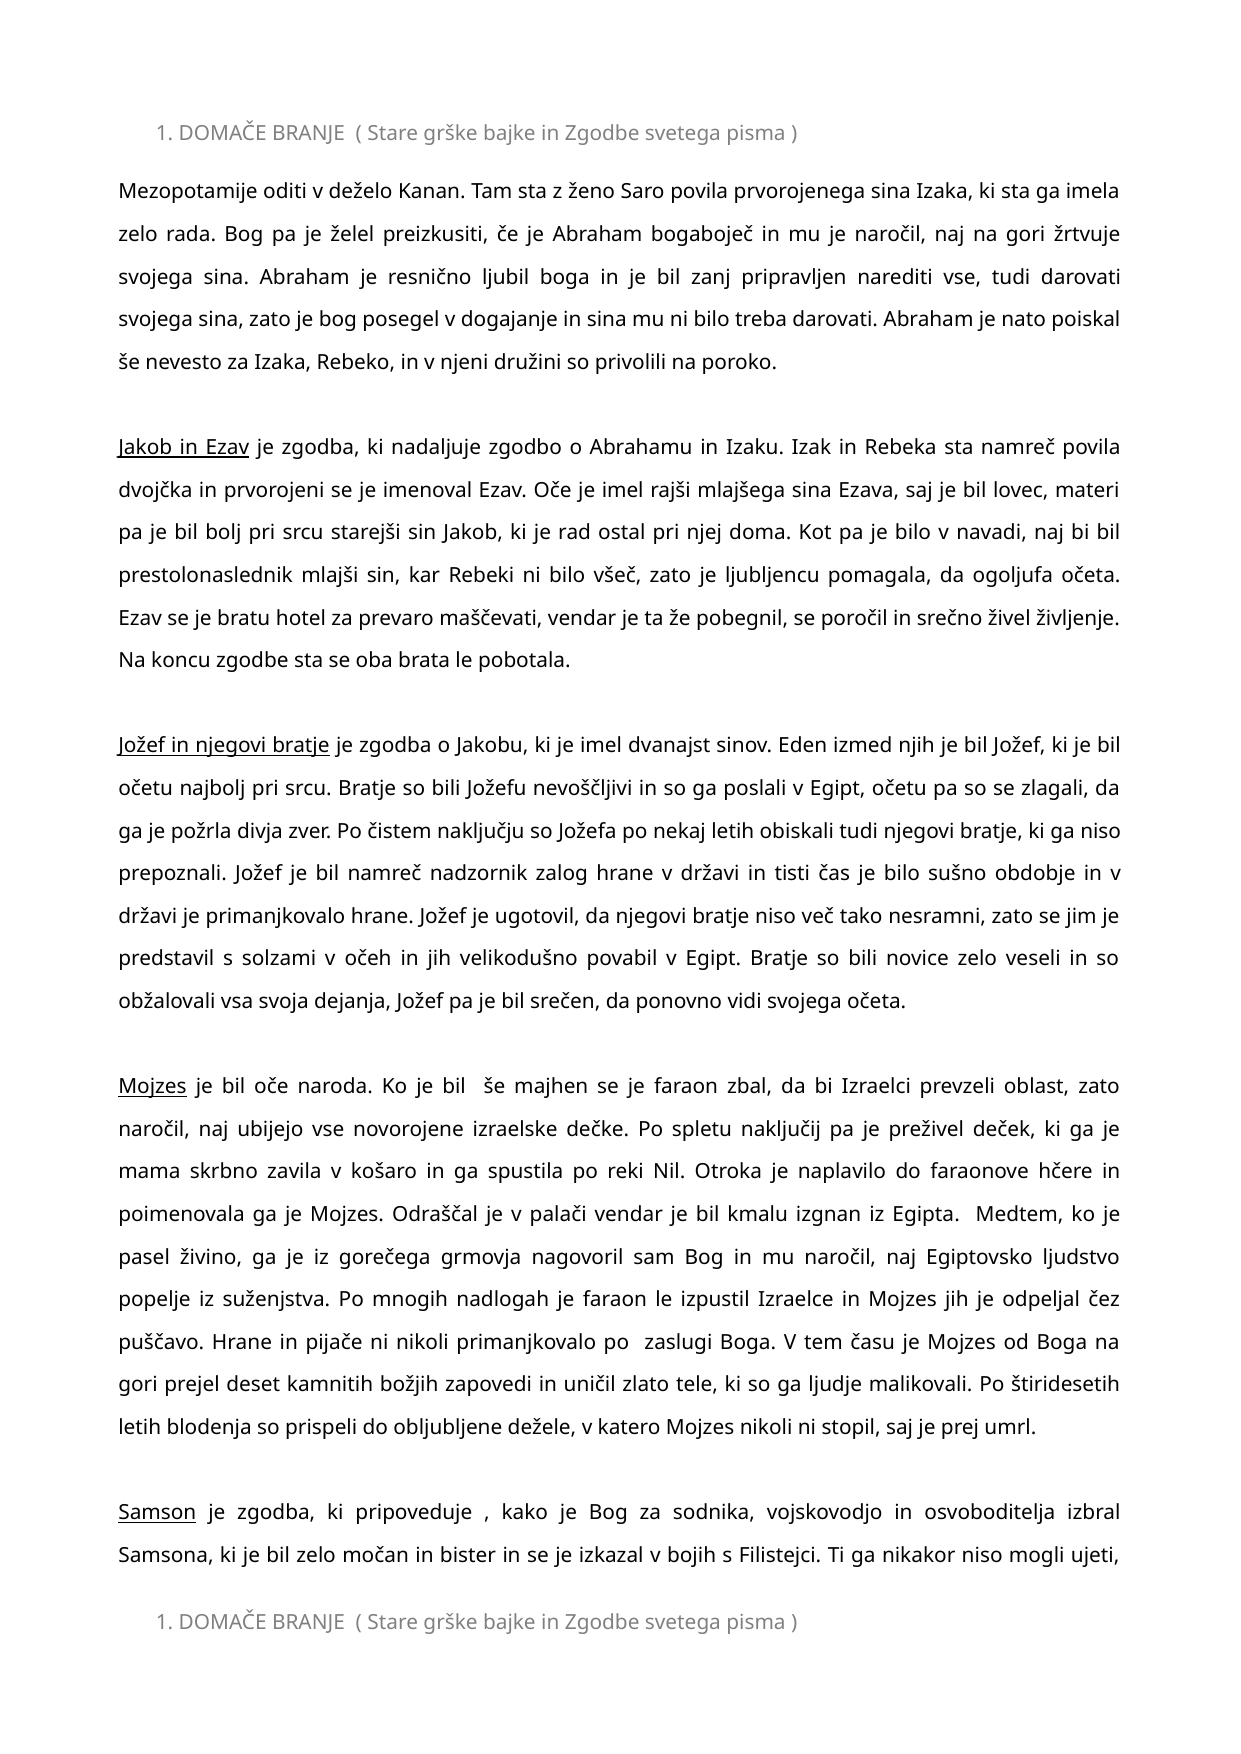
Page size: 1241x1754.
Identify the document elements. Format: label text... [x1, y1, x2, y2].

text Samson je zgodba, ki pripoveduje , kako je Bog za sodnika, vojskovodjo in osvoboditelja izbral Samsona, ki je bil zelo močan in bister in se je izkazal v bojih s Filistejci. Ti ga nikakor niso mogli ujeti, [118, 1497, 1122, 1568]
text Jakob in Ezav je zgodba, ki nadaljuje zgodbo o Abrahamu in Izaku. Izak in Rebeka sta namreč povila dvojčka in prvorojeni se je imenoval Ezav. Oče je imel rajši mlajšega sina Ezava, saj je bil lovec, materi pa je bil bolj pri srcu starejši sin Jakob, ki je rad ostal pri njej doma. Kot pa je bilo v navadi, naj bi bil prestolonaslednik mlajši sin, kar Rebeki ni bilo všeč, zato je ljubljencu pomagala, da ogoljufa očeta. Ezav se je bratu hotel za prevaro maščevati, vendar je ta že pobegnil, se poročil in srečno živel življenje. Na koncu zgodbe sta se oba brata le pobotala. [118, 432, 1122, 674]
text Mezopotamije oditi v deželo Kanan. Tam sta z ženo Saro povila prvorojenega sina Izaka, ki sta ga imela zelo rada. Bog pa je želel preizkusiti, če je Abraham bogaboječ in mu je naročil, naj na gori žrtvuje svojega sina. Abraham je resnično ljubil boga in je bil zanj pripravljen narediti vse, tudi darovati svojega sina, zato je bog posegel v dogajanje in sina mu ni bilo treba darovati. Abraham je nato poiskal še nevesto za Izaka, Rebeko, in v njeni družini so privolili na poroko. [118, 177, 1122, 376]
text Jožef in njegovi bratje je zgodba o Jakobu, ki je imel dvanajst sinov. Eden izmed njih je bil Jožef, ki je bil očetu najbolj pri srcu. Bratje so bili Jožefu nevoščljivi in so ga poslali v Egipt, očetu pa so se zlagali, da ga je požrla divja zver. Po čistem naključju so Jožefa po nekaj letih obiskali tudi njegovi bratje, ki ga niso prepoznali. Jožef je bil namreč nadzornik zalog hrane v državi in tisti čas je bilo sušno obdobje in v državi je primanjkovalo hrane. Jožef je ugotovil, da njegovi bratje niso več tako nesramni, zato se jim je predstavil s solzami v očeh in jih velikodušno povabil v Egipt. Bratje so bili novice zelo veseli in so obžalovali vsa svoja dejanja, Jožef pa je bil srečen, da ponovno vidi svojega očeta. [118, 731, 1122, 1014]
text Mojzes je bil oče naroda. Ko je bil še majhen se je faraon zbal, da bi Izraelci prevzeli oblast, zato naročil, naj ubijejo vse novorojene izraelske dečke. Po spletu naključij pa je preživel deček, ki ga je mama skrbno zavila v košaro in ga spustila po reki Nil. Otroka je naplavilo do faraonove hčere in poimenovala ga je Mojzes. Odraščal je v palači vendar je bil kmalu izgnan iz Egipta. Medtem, ko je pasel živino, ga je iz gorečega grmovja nagovoril sam Bog in mu naročil, naj Egiptovsko ljudstvo popelje iz suženjstva. Po mnogih nadlogah je faraon le izpustil Izraelce in Mojzes jih je odpeljal čez puščavo. Hrane in pijače ni nikoli primanjkovalo po zaslugi Boga. V tem času je Mojzes od Boga na gori prejel deset kamnitih božjih zapovedi in uničil zlato tele, ki so ga ljudje malikovali. Po štiridesetih letih blodenja so prispeli do obljubljene dežele, v katero Mojzes nikoli ni stopil, saj je prej umrl. [118, 1071, 1122, 1441]
